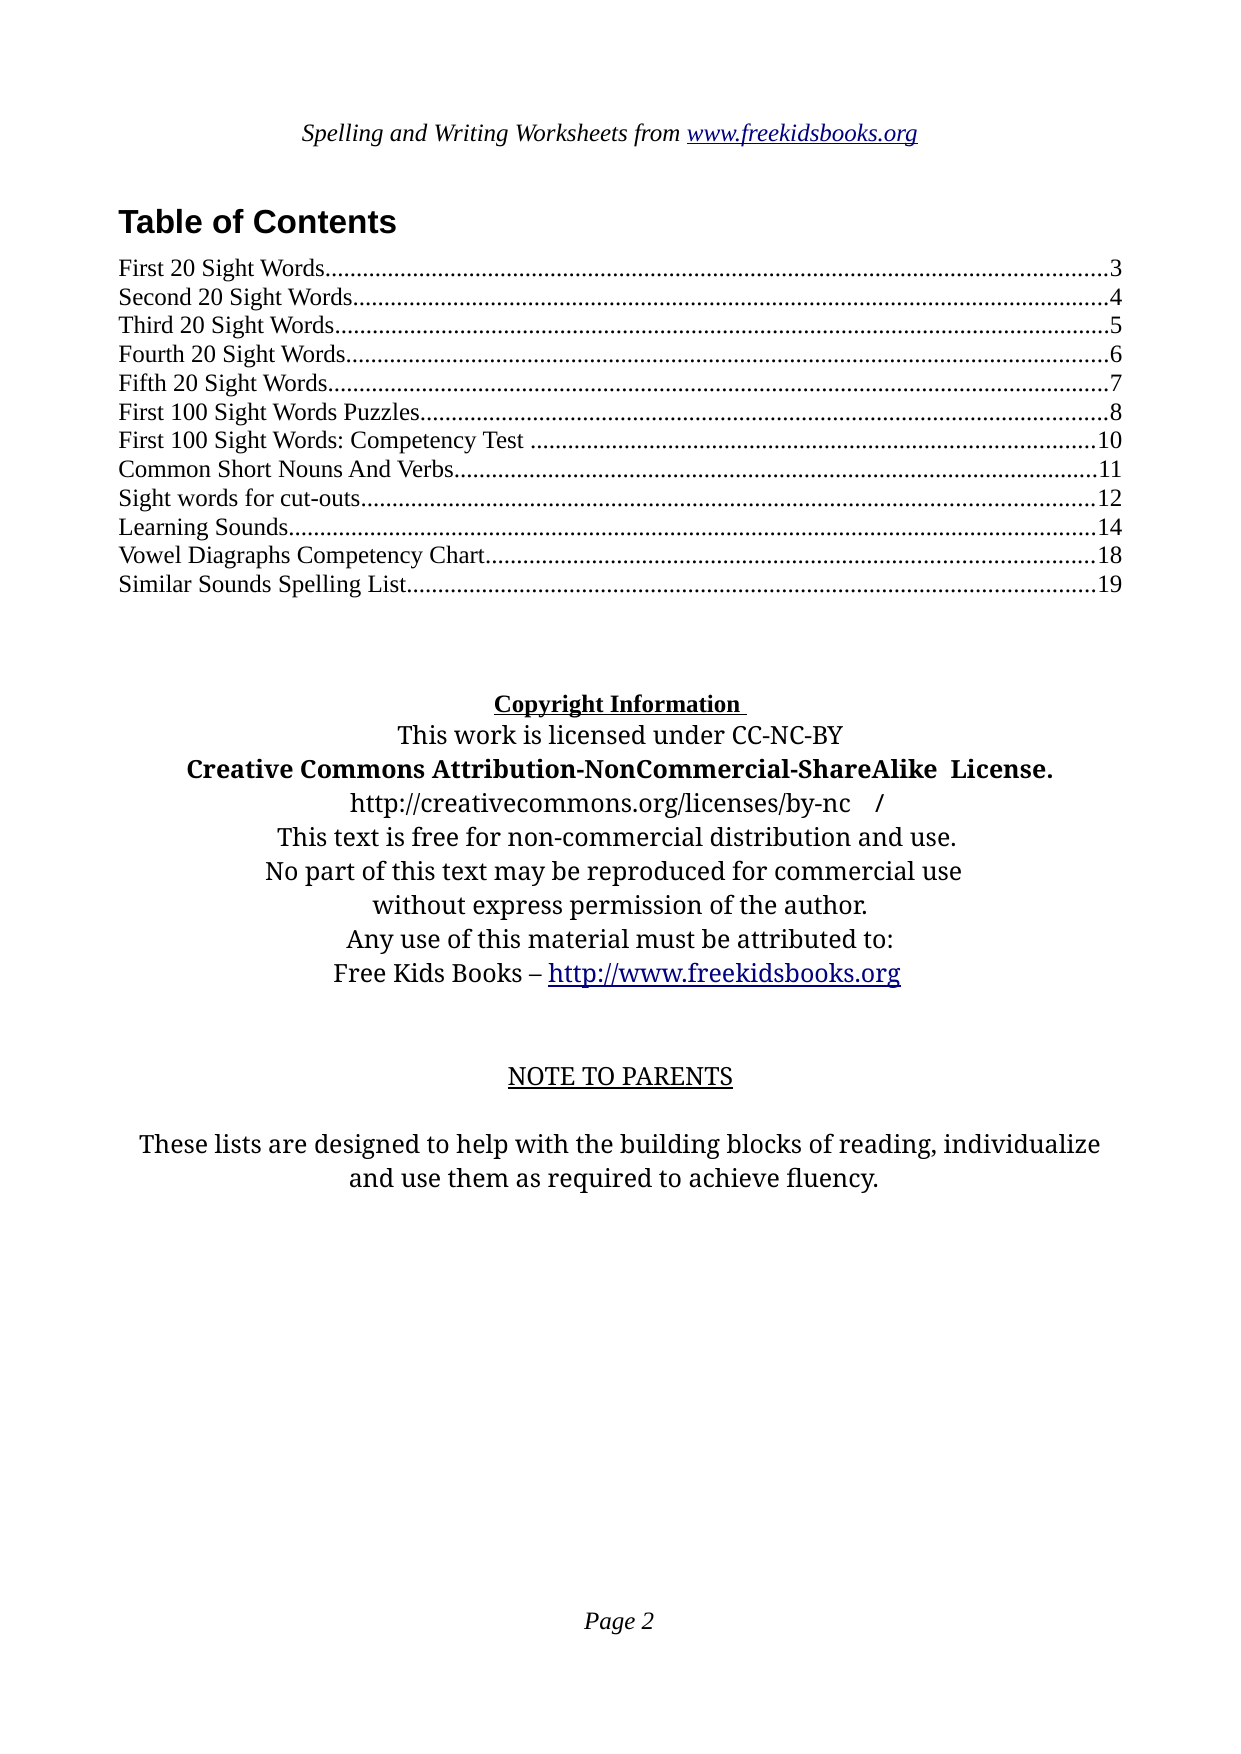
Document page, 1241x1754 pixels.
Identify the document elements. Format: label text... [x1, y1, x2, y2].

text Creative Commons Attribution-NonCommercial-ShareAlike License. http://creativecommons.org/licenses/by-nc / [118, 752, 1122, 820]
subtitle Table of Contents [118, 202, 1122, 241]
text First 20 Sight Words 3 [118, 253, 1122, 282]
text This work is licensed under CC-NC-BY [118, 718, 1122, 752]
text Second 20 Sight Words 4 [118, 282, 1122, 311]
text Vowel Diagraphs Competency Chart 18 [118, 541, 1122, 569]
text NOTE TO PARENTS [118, 1058, 1122, 1092]
text Learning Sounds 14 [118, 512, 1122, 541]
text Copyright Information [118, 689, 1122, 718]
text Free Kids Books – http://www.freekidsbooks.org [118, 956, 1122, 990]
text Fifth 20 Sight Words 7 [118, 368, 1122, 397]
text First 100 Sight Words: Competency Test 10 [118, 426, 1122, 454]
text Any use of this material must be attributed to: [118, 922, 1122, 956]
text First 100 Sight Words Puzzles 8 [118, 397, 1122, 426]
text without express permission of the author. [118, 888, 1122, 922]
text Third 20 Sight Words 5 [118, 311, 1122, 339]
text This text is free for non-commercial distribution and use. [118, 820, 1122, 854]
text Fourth 20 Sight Words 6 [118, 339, 1122, 368]
text Sight words for cut-outs 12 [118, 483, 1122, 512]
text No part of this text may be reproduced for commercial use [118, 854, 1122, 888]
text Common Short Nouns And Verbs 11 [118, 454, 1122, 483]
text These lists are designed to help with the building blocks of reading, individualize and use them as required to achieve fluency. [118, 1126, 1122, 1194]
text Similar Sounds Spelling List 19 [118, 569, 1122, 598]
